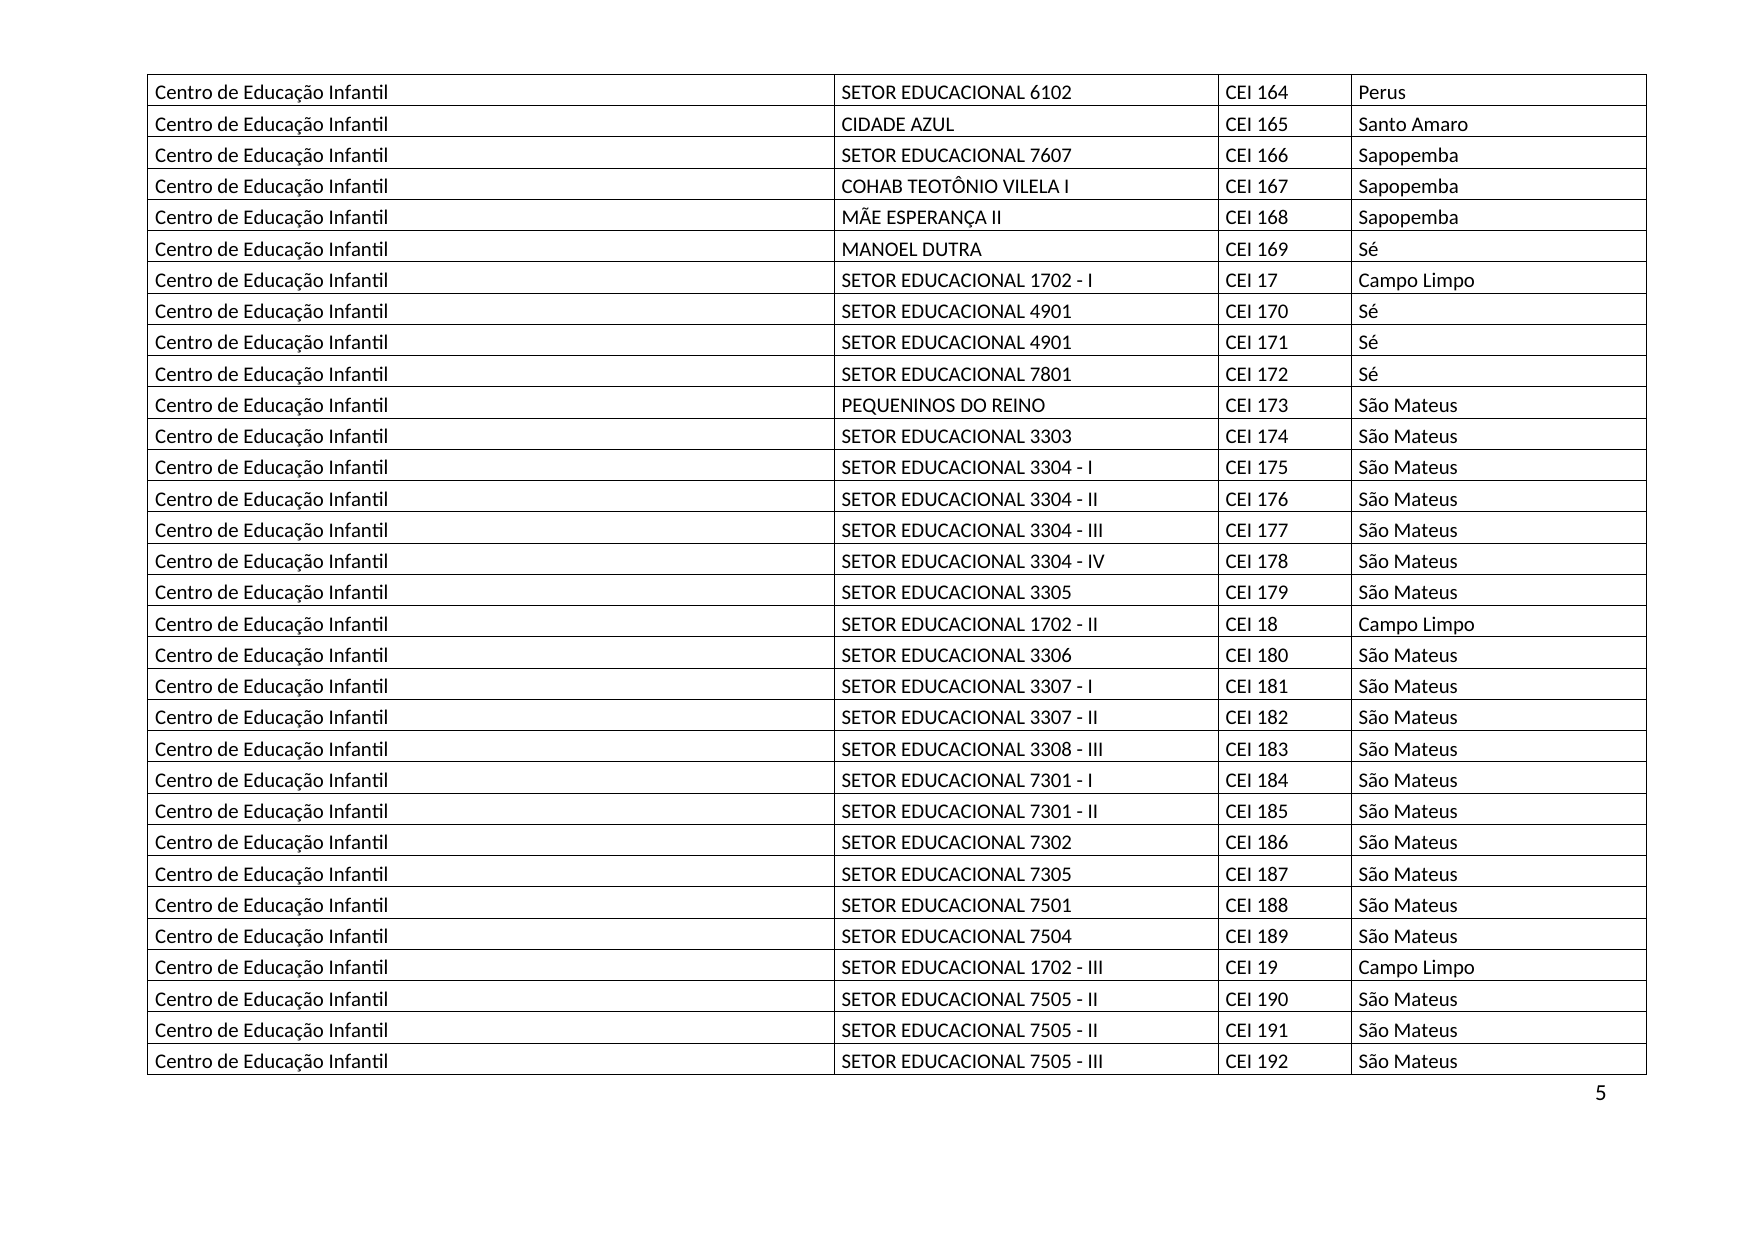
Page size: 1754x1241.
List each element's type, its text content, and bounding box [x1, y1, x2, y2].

table_cell SETOR EDUCACIONAL 6102 [835, 75, 1218, 105]
table_cell São Mateus [1352, 512, 1646, 542]
table_cell CEI 180 [1219, 637, 1351, 667]
table_cell CEI 166 [1219, 137, 1351, 167]
table_cell Centro de Educação Infantil [148, 75, 834, 105]
table_cell São Mateus [1352, 825, 1646, 855]
table_cell CEI 168 [1219, 200, 1351, 230]
table_cell SETOR EDUCACIONAL 3304 - III [835, 512, 1218, 542]
table_cell CEI 184 [1219, 762, 1351, 792]
table_cell SETOR EDUCACIONAL 7305 [835, 856, 1218, 886]
table_cell CEI 190 [1219, 981, 1351, 1011]
table_cell São Mateus [1352, 419, 1646, 449]
table_cell SETOR EDUCACIONAL 7505 - II [835, 1012, 1218, 1042]
table_cell CEI 171 [1219, 325, 1351, 355]
table_cell SETOR EDUCACIONAL 3307 - I [835, 669, 1218, 699]
table_cell Centro de Educação Infantil [148, 575, 834, 605]
table_cell Centro de Educação Infantil [148, 950, 834, 980]
table_cell CEI 183 [1219, 731, 1351, 761]
table_cell São Mateus [1352, 450, 1646, 480]
table_cell Santo Amaro [1352, 106, 1646, 136]
table_cell Centro de Educação Infantil [148, 262, 834, 292]
table_cell SETOR EDUCACIONAL 7607 [835, 137, 1218, 167]
table_cell Centro de Educação Infantil [148, 669, 834, 699]
table_cell Centro de Educação Infantil [148, 106, 834, 136]
table_cell COHAB TEOTÔNIO VILELA I [835, 169, 1218, 199]
table_cell Centro de Educação Infantil [148, 356, 834, 386]
table_cell Campo Limpo [1352, 262, 1646, 292]
table_cell SETOR EDUCACIONAL 7505 - II [835, 981, 1218, 1011]
table_cell SETOR EDUCACIONAL 3303 [835, 419, 1218, 449]
table_cell SETOR EDUCACIONAL 7301 - I [835, 762, 1218, 792]
table_cell SETOR EDUCACIONAL 7504 [835, 919, 1218, 949]
table_cell CEI 181 [1219, 669, 1351, 699]
table_cell CIDADE AZUL [835, 106, 1218, 136]
table_cell Centro de Educação Infantil [148, 700, 834, 730]
table_cell Centro de Educação Infantil [148, 512, 834, 542]
table_cell SETOR EDUCACIONAL 7301 - II [835, 794, 1218, 824]
table_cell CEI 176 [1219, 481, 1351, 511]
table_cell CEI 173 [1219, 387, 1351, 417]
table_cell CEI 165 [1219, 106, 1351, 136]
table_cell Centro de Educação Infantil [148, 887, 834, 917]
table_cell MÃE ESPERANÇA II [835, 200, 1218, 230]
table_cell CEI 191 [1219, 1012, 1351, 1042]
table_cell São Mateus [1352, 981, 1646, 1011]
table_cell CEI 178 [1219, 544, 1351, 574]
table_cell SETOR EDUCACIONAL 3306 [835, 637, 1218, 667]
table_cell SETOR EDUCACIONAL 1702 - III [835, 950, 1218, 980]
table_cell São Mateus [1352, 544, 1646, 574]
table_cell SETOR EDUCACIONAL 7501 [835, 887, 1218, 917]
table_cell Centro de Educação Infantil [148, 169, 834, 199]
table_cell SETOR EDUCACIONAL 3304 - II [835, 481, 1218, 511]
table_cell CEI 18 [1219, 606, 1351, 636]
table_cell SETOR EDUCACIONAL 1702 - I [835, 262, 1218, 292]
table_cell Campo Limpo [1352, 606, 1646, 636]
table_cell Sé [1352, 294, 1646, 324]
table_cell CEI 19 [1219, 950, 1351, 980]
table_cell Sé [1352, 325, 1646, 355]
table_cell Centro de Educação Infantil [148, 606, 834, 636]
table_cell Sé [1352, 231, 1646, 261]
table_cell Sé [1352, 356, 1646, 386]
table_cell São Mateus [1352, 856, 1646, 886]
table_cell SETOR EDUCACIONAL 7302 [835, 825, 1218, 855]
table_cell PEQUENINOS DO REINO [835, 387, 1218, 417]
table_cell Perus [1352, 75, 1646, 105]
table_cell CEI 186 [1219, 825, 1351, 855]
table_cell Centro de Educação Infantil [148, 481, 834, 511]
table_cell SETOR EDUCACIONAL 3305 [835, 575, 1218, 605]
table_cell Campo Limpo [1352, 950, 1646, 980]
table_cell SETOR EDUCACIONAL 1702 - II [835, 606, 1218, 636]
table_cell São Mateus [1352, 1044, 1646, 1074]
table_cell São Mateus [1352, 387, 1646, 417]
table_cell São Mateus [1352, 1012, 1646, 1042]
table_cell São Mateus [1352, 887, 1646, 917]
table_cell CEI 189 [1219, 919, 1351, 949]
table_cell Centro de Educação Infantil [148, 325, 834, 355]
table_cell Centro de Educação Infantil [148, 637, 834, 667]
table_cell Sapopemba [1352, 169, 1646, 199]
table_cell SETOR EDUCACIONAL 7801 [835, 356, 1218, 386]
table_cell Centro de Educação Infantil [148, 794, 834, 824]
table_cell SETOR EDUCACIONAL 7505 - III [835, 1044, 1218, 1074]
table_cell MANOEL DUTRA [835, 231, 1218, 261]
table_cell Centro de Educação Infantil [148, 544, 834, 574]
table_cell SETOR EDUCACIONAL 3304 - IV [835, 544, 1218, 574]
table_cell CEI 175 [1219, 450, 1351, 480]
table_cell Centro de Educação Infantil [148, 825, 834, 855]
table_cell Centro de Educação Infantil [148, 231, 834, 261]
table_cell Sapopemba [1352, 200, 1646, 230]
table_cell CEI 187 [1219, 856, 1351, 886]
table_cell SETOR EDUCACIONAL 3307 - II [835, 700, 1218, 730]
table_cell Centro de Educação Infantil [148, 1012, 834, 1042]
table_cell CEI 170 [1219, 294, 1351, 324]
table_cell Centro de Educação Infantil [148, 387, 834, 417]
table_cell Centro de Educação Infantil [148, 981, 834, 1011]
table_cell São Mateus [1352, 762, 1646, 792]
table_cell Centro de Educação Infantil [148, 856, 834, 886]
table_cell CEI 192 [1219, 1044, 1351, 1074]
table_cell CEI 188 [1219, 887, 1351, 917]
table_cell SETOR EDUCACIONAL 3304 - I [835, 450, 1218, 480]
table_cell SETOR EDUCACIONAL 4901 [835, 325, 1218, 355]
table_cell CEI 174 [1219, 419, 1351, 449]
table_cell Sapopemba [1352, 137, 1646, 167]
table_cell Centro de Educação Infantil [148, 762, 834, 792]
table_cell CEI 179 [1219, 575, 1351, 605]
table_cell São Mateus [1352, 700, 1646, 730]
table_cell Centro de Educação Infantil [148, 200, 834, 230]
table_cell São Mateus [1352, 669, 1646, 699]
table_cell SETOR EDUCACIONAL 4901 [835, 294, 1218, 324]
table_cell Centro de Educação Infantil [148, 731, 834, 761]
table_cell CEI 17 [1219, 262, 1351, 292]
table_cell Centro de Educação Infantil [148, 294, 834, 324]
table_cell São Mateus [1352, 575, 1646, 605]
table_cell Centro de Educação Infantil [148, 419, 834, 449]
table_cell São Mateus [1352, 481, 1646, 511]
table_cell Centro de Educação Infantil [148, 1044, 834, 1074]
table_cell CEI 167 [1219, 169, 1351, 199]
table_cell São Mateus [1352, 794, 1646, 824]
table_cell Centro de Educação Infantil [148, 450, 834, 480]
table_cell CEI 169 [1219, 231, 1351, 261]
table_cell CEI 182 [1219, 700, 1351, 730]
table_cell São Mateus [1352, 919, 1646, 949]
table_cell Centro de Educação Infantil [148, 919, 834, 949]
table_cell CEI 185 [1219, 794, 1351, 824]
table_cell CEI 177 [1219, 512, 1351, 542]
table_cell SETOR EDUCACIONAL 3308 - III [835, 731, 1218, 761]
table_cell São Mateus [1352, 637, 1646, 667]
table_cell Centro de Educação Infantil [148, 137, 834, 167]
table_cell CEI 164 [1219, 75, 1351, 105]
table_cell CEI 172 [1219, 356, 1351, 386]
table_cell São Mateus [1352, 731, 1646, 761]
